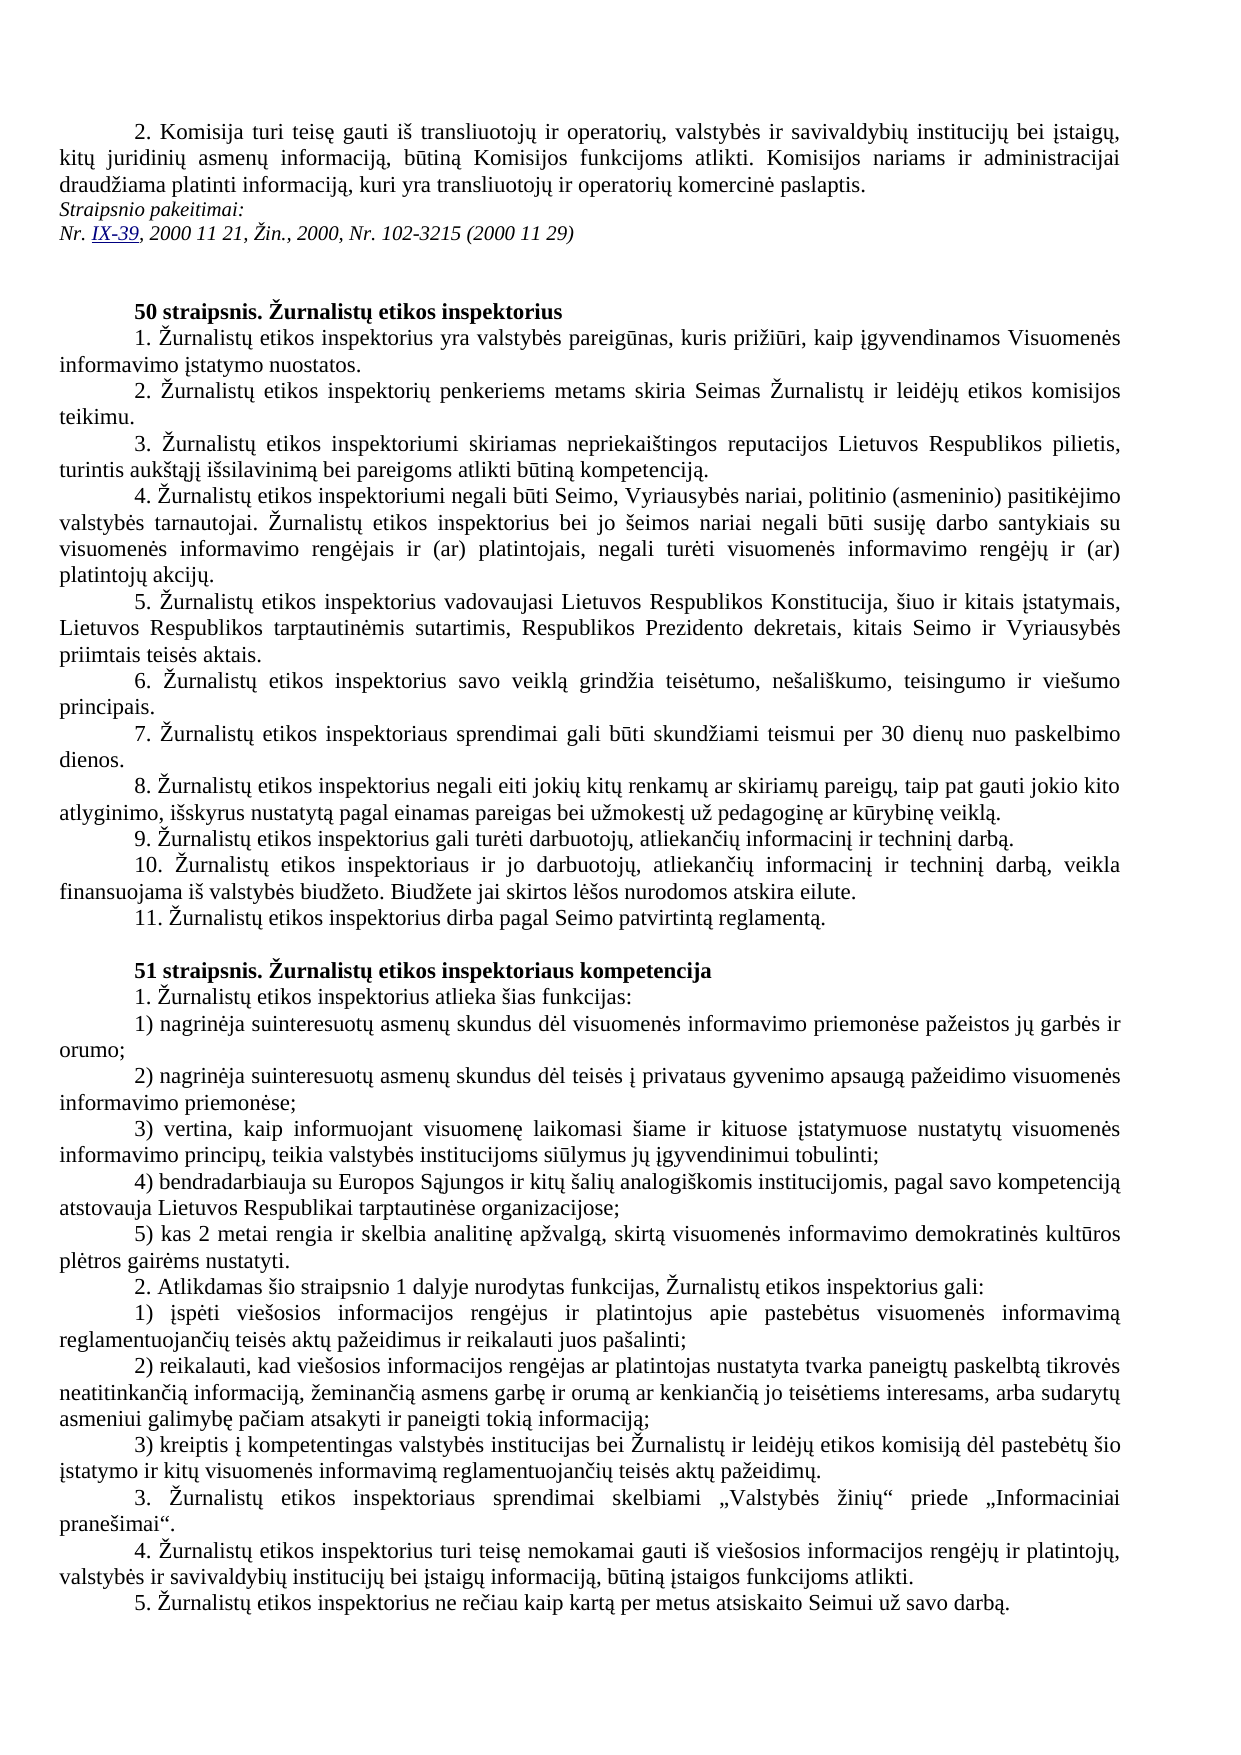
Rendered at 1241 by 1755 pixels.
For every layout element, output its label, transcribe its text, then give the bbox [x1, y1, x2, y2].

text 9. Žurnalistų etikos inspektorius gali turėti darbuotojų, atliekančių informacinį ir techninį darbą. [59, 825, 1122, 851]
text 5) kas 2 metai rengia ir skelbia analitinę apžvalgą, skirtą visuomenės informavimo demokratinės kultūros plėtros gairėms nustatyti. [59, 1220, 1122, 1273]
text 11. Žurnalistų etikos inspektorius dirba pagal Seimo patvirtintą reglamentą. [59, 904, 1122, 931]
text 5. Žurnalistų etikos inspektorius vadovaujasi Lietuvos Respublikos Konstitucija, šiuo ir kitais įstatymais, Lietuvos Respublikos tarptautinėmis sutartimis, Respublikos Prezidento dekretais, kitais Seimo ir Vyriausybės priimtais teisės aktais. [59, 588, 1122, 667]
text 2. Žurnalistų etikos inspektorių penkeriems metams skiria Seimas Žurnalistų ir leidėjų etikos komisijos teikimu. [59, 377, 1122, 430]
text 5. Žurnalistų etikos inspektorius ne rečiau kaip kartą per metus atsiskaito Seimui už savo darbą. [59, 1589, 1122, 1616]
text 8. Žurnalistų etikos inspektorius negali eiti jokių kitų renkamų ar skiriamų pareigų, taip pat gauti jokio kito atlyginimo, išskyrus nustatytą pagal einamas pareigas bei užmokestį už pedagoginę ar kūrybinę veiklą. [59, 772, 1122, 825]
text 50 straipsnis. Žurnalistų etikos inspektorius [59, 298, 1122, 324]
text 3) kreiptis į kompetentingas valstybės institucijas bei Žurnalistų ir leidėjų etikos komisiją dėl pastebėtų šio įstatymo ir kitų visuomenės informavimą reglamentuojančių teisės aktų pažeidimų. [59, 1431, 1122, 1484]
text 1) nagrinėja suinteresuotų asmenų skundus dėl visuomenės informavimo priemonėse pažeistos jų garbės ir orumo; [59, 1009, 1122, 1062]
text 4. Žurnalistų etikos inspektorius turi teisę nemokamai gauti iš viešosios informacijos rengėjų ir platintojų, valstybės ir savivaldybių institucijų bei įstaigų informaciją, būtiną įstaigos funkcijoms atlikti. [59, 1537, 1122, 1589]
text 3. Žurnalistų etikos inspektoriumi skiriamas nepriekaištingos reputacijos Lietuvos Respublikos pilietis, turintis aukštąjį išsilavinimą bei pareigoms atlikti būtiną kompetenciją. [59, 430, 1122, 482]
text 1. Žurnalistų etikos inspektorius yra valstybės pareigūnas, kuris prižiūri, kaip įgyvendinamos Visuomenės informavimo įstatymo nuostatos. [59, 324, 1122, 377]
text 1. Žurnalistų etikos inspektorius atlieka šias funkcijas: [59, 983, 1122, 1009]
text 4. Žurnalistų etikos inspektoriumi negali būti Seimo, Vyriausybės nariai, politinio (asmeninio) pasitikėjimo valstybės tarnautojai. Žurnalistų etikos inspektorius bei jo šeimos nariai negali būti susiję darbo santykiais su visuomenės informavimo rengėjais ir (ar) platintojais, negali turėti visuomenės informavimo rengėjų ir (ar) platintojų akcijų. [59, 482, 1122, 588]
text 6. Žurnalistų etikos inspektorius savo veiklą grindžia teisėtumo, nešališkumo, teisingumo ir viešumo principais. [59, 667, 1122, 720]
text Nr. IX-39, 2000 11 21, Žin., 2000, Nr. 102-3215 (2000 11 29) [59, 221, 1122, 245]
text 3. Žurnalistų etikos inspektoriaus sprendimai skelbiami „Valstybės žinių“ priede „Informaciniai pranešimai“. [59, 1484, 1122, 1537]
text 4) bendradarbiauja su Europos Sąjungos ir kitų šalių analogiškomis institucijomis, pagal savo kompetenciją atstovauja Lietuvos Respublikai tarptautinėse organizacijose; [59, 1168, 1122, 1220]
text 7. Žurnalistų etikos inspektoriaus sprendimai gali būti skundžiami teismui per 30 dienų nuo paskelbimo dienos. [59, 720, 1122, 772]
text 2. Komisija turi teisę gauti iš transliuotojų ir operatorių, valstybės ir savivaldybių institucijų bei įstaigų, kitų juridinių asmenų informaciją, būtiną Komisijos funkcijoms atlikti. Komisijos nariams ir administracijai draudžiama platinti informaciją, kuri yra transliuotojų ir operatorių komercinė paslaptis. [59, 118, 1122, 197]
text 51 straipsnis. Žurnalistų etikos inspektoriaus kompetencija [59, 957, 1122, 983]
text Straipsnio pakeitimai: [59, 197, 1122, 221]
text 1) įspėti viešosios informacijos rengėjus ir platintojus apie pastebėtus visuomenės informavimą reglamentuojančių teisės aktų pažeidimus ir reikalauti juos pašalinti; [59, 1299, 1122, 1352]
text 2. Atlikdamas šio straipsnio 1 dalyje nurodytas funkcijas, Žurnalistų etikos inspektorius gali: [59, 1273, 1122, 1299]
text 10. Žurnalistų etikos inspektoriaus ir jo darbuotojų, atliekančių informacinį ir techninį darbą, veikla finansuojama iš valstybės biudžeto. Biudžete jai skirtos lėšos nurodomos atskira eilute. [59, 851, 1122, 904]
text 2) nagrinėja suinteresuotų asmenų skundus dėl teisės į privataus gyvenimo apsaugą pažeidimo visuomenės informavimo priemonėse; [59, 1062, 1122, 1115]
text 3) vertina, kaip informuojant visuomenę laikomasi šiame ir kituose įstatymuose nustatytų visuomenės informavimo principų, teikia valstybės institucijoms siūlymus jų įgyvendinimui tobulinti; [59, 1115, 1122, 1168]
text 2) reikalauti, kad viešosios informacijos rengėjas ar platintojas nustatyta tvarka paneigtų paskelbtą tikrovės neatitinkančią informaciją, žeminančią asmens garbę ir orumą ar kenkiančią jo teisėtiems interesams, arba sudarytų asmeniui galimybę pačiam atsakyti ir paneigti tokią informaciją; [59, 1352, 1122, 1431]
